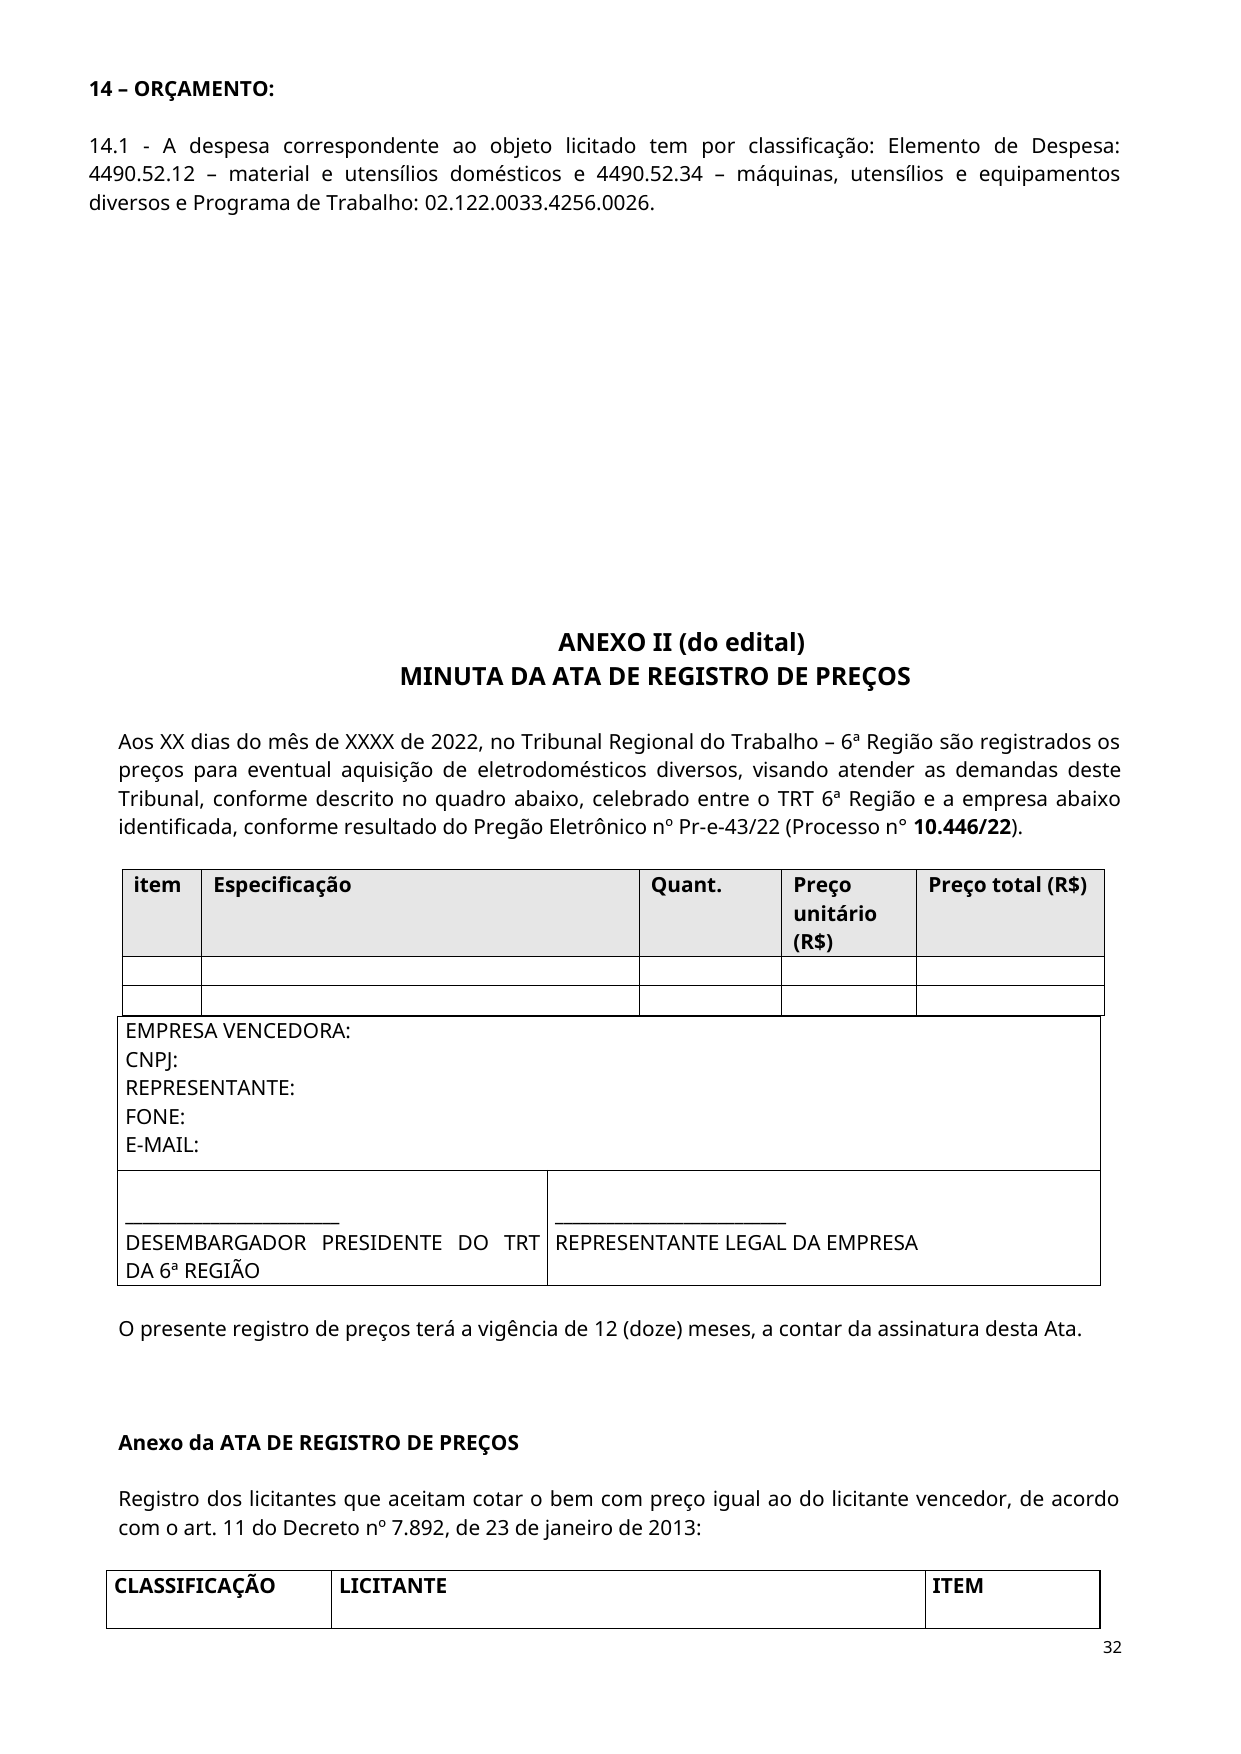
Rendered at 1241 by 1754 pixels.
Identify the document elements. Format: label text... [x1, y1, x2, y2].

table_cell [123, 986, 201, 1014]
table_cell ___________________________ REPRESENTANTE LEGAL DA EMPRESA [548, 1171, 1100, 1284]
table_cell [917, 986, 1104, 1014]
table_cell [640, 986, 781, 1014]
text 14 – ORÇAMENTO: [88, 74, 1118, 102]
text O presente registro de preços terá a vigência de 12 (doze) meses, a contar da assinatura desta Ata. [118, 1314, 1093, 1342]
text ANEXO II (do edital) [118, 625, 1122, 659]
text Aos XX dias do mês de XXXX de 2022, no Tribunal Regional do Trabalho – 6ª Região são registrados os preços para eventual aquisição de eletrodomésticos diversos, visando atender as demandas deste Tribunal, conforme descrito no quadro abaixo, celebrado entre o TRT 6ª Região e a empresa abaixo identificada, conforme resultado do Pregão Eletrônico nº Pr-e-43/22 (Processo n° 10.446/22). [118, 727, 1122, 841]
table_cell [782, 957, 916, 985]
table_header CLASSIFICAÇÃO [107, 1571, 331, 1628]
table_header Especificação [202, 870, 639, 956]
table_header Quant. [640, 870, 781, 956]
table_cell [123, 957, 201, 985]
table_cell [782, 986, 916, 1014]
table_header EMPRESA VENCEDORA: CNPJ: REPRESENTANTE: FONE: E-MAIL: [118, 1017, 1100, 1170]
table_cell [640, 957, 781, 985]
table_cell [917, 957, 1104, 985]
table_header item [123, 870, 201, 956]
table_header ITEM [926, 1571, 1099, 1628]
table_cell [202, 986, 639, 1014]
table_header LICITANTE [332, 1571, 925, 1628]
table_header Preço total (R$) [917, 870, 1104, 956]
text Anexo da ATA DE REGISTRO DE PREÇOS [118, 1428, 1122, 1456]
text 14.1 - A despesa correspondente ao objeto licitado tem por classificação: Elemento de Despesa: 4490.52.12 – material e utensílios domésticos e 4490.52.34 – máquinas, utensílios e equipamentos diversos e Programa de Trabalho: 02.122.0033.4256.0026. [88, 131, 1122, 216]
table_header Preço unitário (R$) [782, 870, 916, 956]
text Registro dos licitantes que aceitam cotar o bem com preço igual ao do licitante vencedor, de acordo com o art. 11 do Decreto nº 7.892, de 23 de janeiro de 2013: [118, 1484, 1122, 1541]
table_cell _________________________ DESEMBARGADOR PRESIDENTE DO TRT DA 6ª REGIÃO [118, 1171, 547, 1284]
text MINUTA DA ATA DE REGISTRO DE PREÇOS [399, 659, 1122, 693]
table_cell [202, 957, 639, 985]
